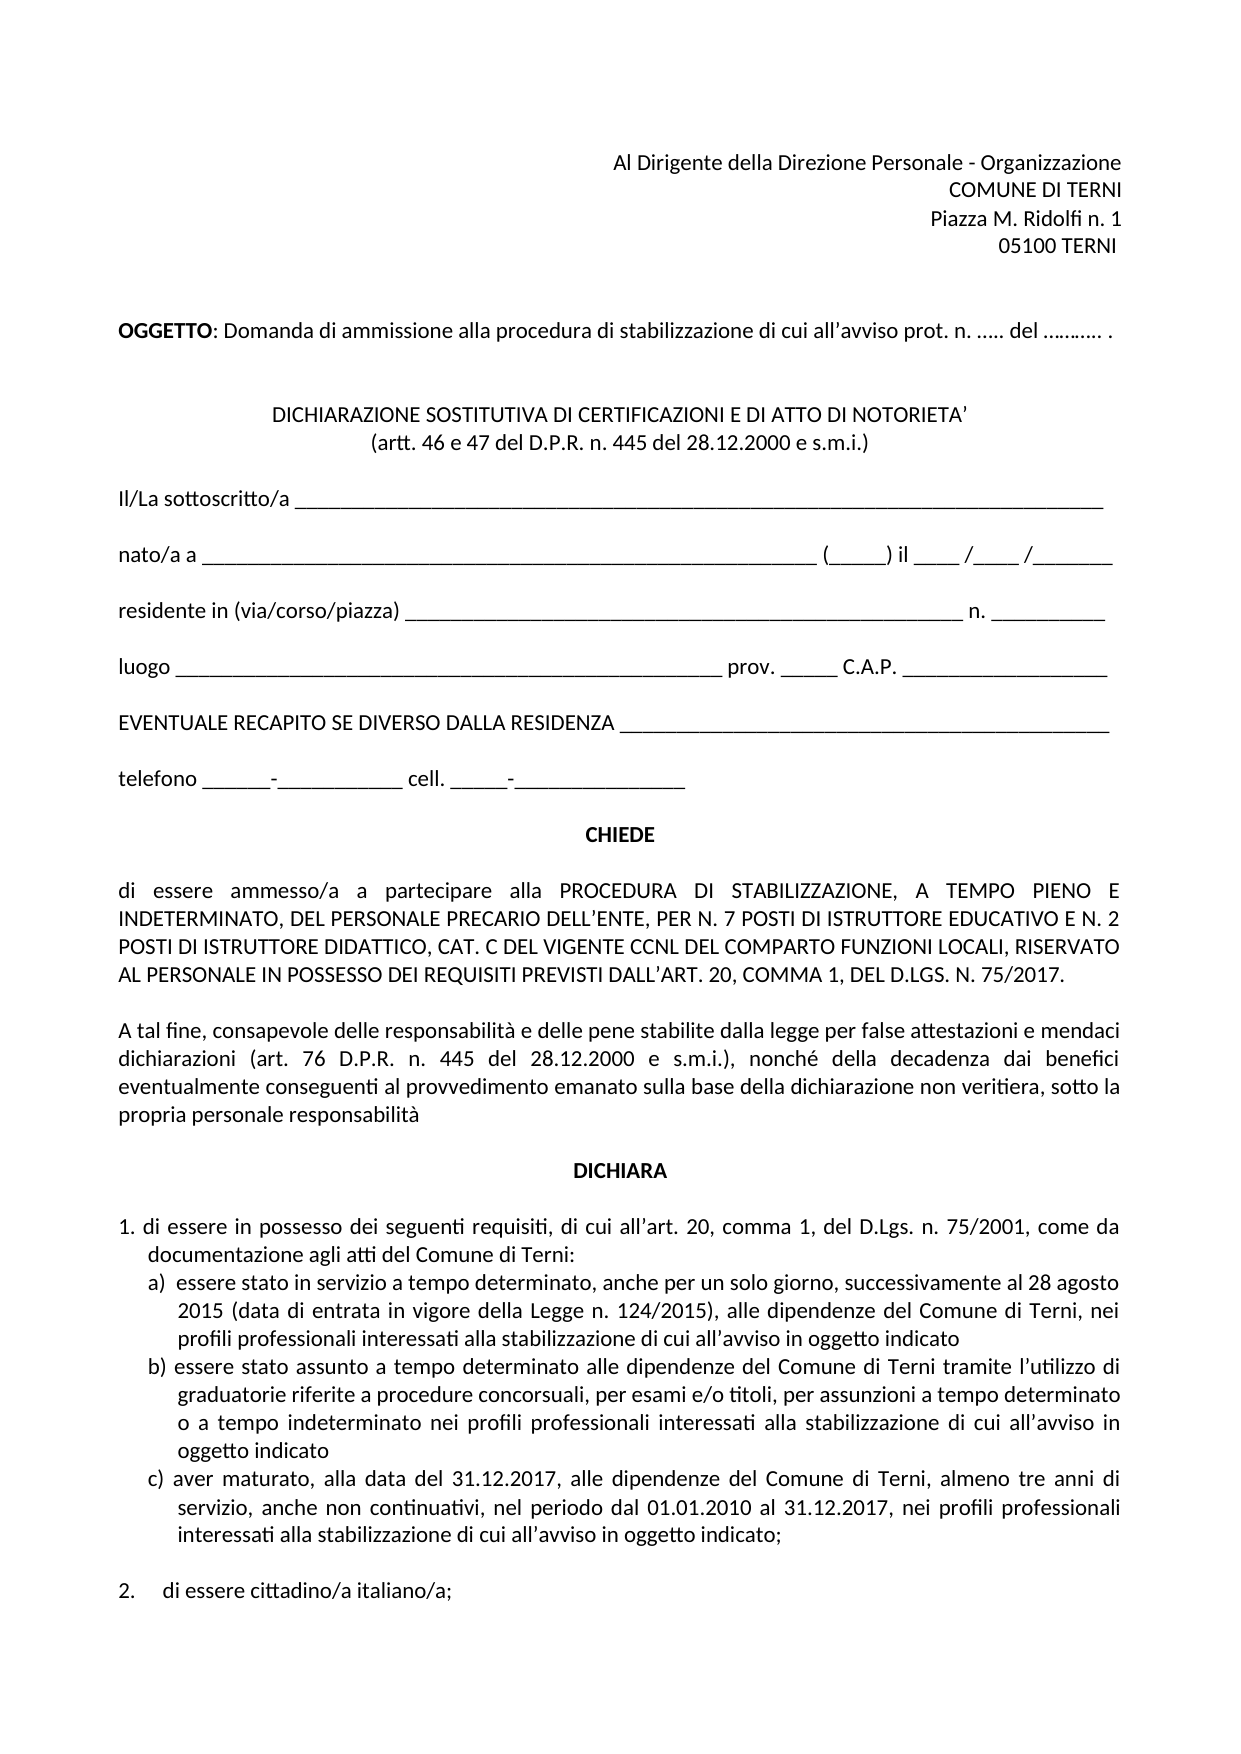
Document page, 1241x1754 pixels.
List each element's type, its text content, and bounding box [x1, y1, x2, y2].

text A tal fine, consapevole delle responsabilità e delle pene stabilite dalla legge per false attestazioni e mendaci dichiarazioni (art. 76 D.P.R. n. 445 del 28.12.2000 e s.m.i.), nonché della decadenza dai benefici eventualmente conseguenti al provvedimento emanato sulla base della dichiarazione non veritiera, sotto la propria personale responsabilità [118, 1016, 1122, 1128]
text CHIEDE [118, 820, 1122, 848]
text di essere ammesso/a a partecipare alla PROCEDURA DI STABILIZZAZIONE, A TEMPO PIENO E INDETERMINATO, DEL PERSONALE PRECARIO DELL’ENTE, PER N. 7 POSTI DI ISTRUTTORE EDUCATIVO E N. 2 POSTI DI ISTRUTTORE DIDATTICO, CAT. C DEL VIGENTE CCNL DEL COMPARTO FUNZIONI LOCALI, RISERVATO AL PERSONALE IN POSSESSO DEI REQUISITI PREVISTI DALL’ART. 20, COMMA 1, DEL D.LGS. N. 75/2017. [118, 876, 1122, 988]
text 1. di essere in possesso dei seguenti requisiti, di cui all’art. 20, comma 1, del D.Lgs. n. 75/2001, come da documentazione agli atti del Comune di Terni: [118, 1212, 1122, 1268]
text OGGETTO: Domanda di ammissione alla procedura di stabilizzazione di cui all’avviso prot. n. ….. del ……….. . [118, 316, 1122, 344]
text EVENTUALE RECAPITO SE DIVERSO DALLA RESIDENZA ___________________________________________ [118, 708, 1122, 736]
text DICHIARAZIONE SOSTITUTIVA DI CERTIFICAZIONI E DI ATTO DI NOTORIETA’ [118, 400, 1122, 428]
text Il/La sottoscritto/a _______________________________________________________________________ [118, 484, 1122, 512]
text DICHIARA [118, 1156, 1122, 1184]
list di essere cittadino/a italiano/a; [118, 1577, 1122, 1605]
text nato/a a ______________________________________________________ (_____) il ____ /____ /_______ [118, 540, 1122, 568]
text luogo ________________________________________________ prov. _____ C.A.P. __________________ [118, 652, 1122, 680]
text residente in (via/corso/piazza) _________________________________________________ n. __________ [118, 596, 1122, 624]
text b) essere stato assunto a tempo determinato alle dipendenze del Comune di Terni tramite l’utilizzo di graduatorie riferite a procedure concorsuali, per esami e/o titoli, per assunzioni a tempo determinato o a tempo indeterminato nei profili professionali interessati alla stabilizzazione di cui all’avviso in oggetto indicato [148, 1352, 1122, 1464]
text telefono ______-___________ cell. _____-_______________ [118, 764, 1122, 792]
text 05100 TERNI [118, 232, 1122, 260]
text a) essere stato in servizio a tempo determinato, anche per un solo giorno, successivamente al 28 agosto 2015 (data di entrata in vigore della Legge n. 124/2015), alle dipendenze del Comune di Terni, nei profili professionali interessati alla stabilizzazione di cui all’avviso in oggetto indicato [148, 1268, 1122, 1352]
text (artt. 46 e 47 del D.P.R. n. 445 del 28.12.2000 e s.m.i.) [118, 428, 1122, 456]
text c) aver maturato, alla data del 31.12.2017, alle dipendenze del Comune di Terni, almeno tre anni di servizio, anche non continuativi, nel periodo dal 01.01.2010 al 31.12.2017, nei profili professionali interessati alla stabilizzazione di cui all’avviso in oggetto indicato; [148, 1464, 1122, 1549]
text COMUNE DI TERNI [118, 176, 1122, 204]
text Al Dirigente della Direzione Personale - Organizzazione [118, 148, 1122, 176]
text Piazza M. Ridolfi n. 1 [118, 204, 1122, 232]
